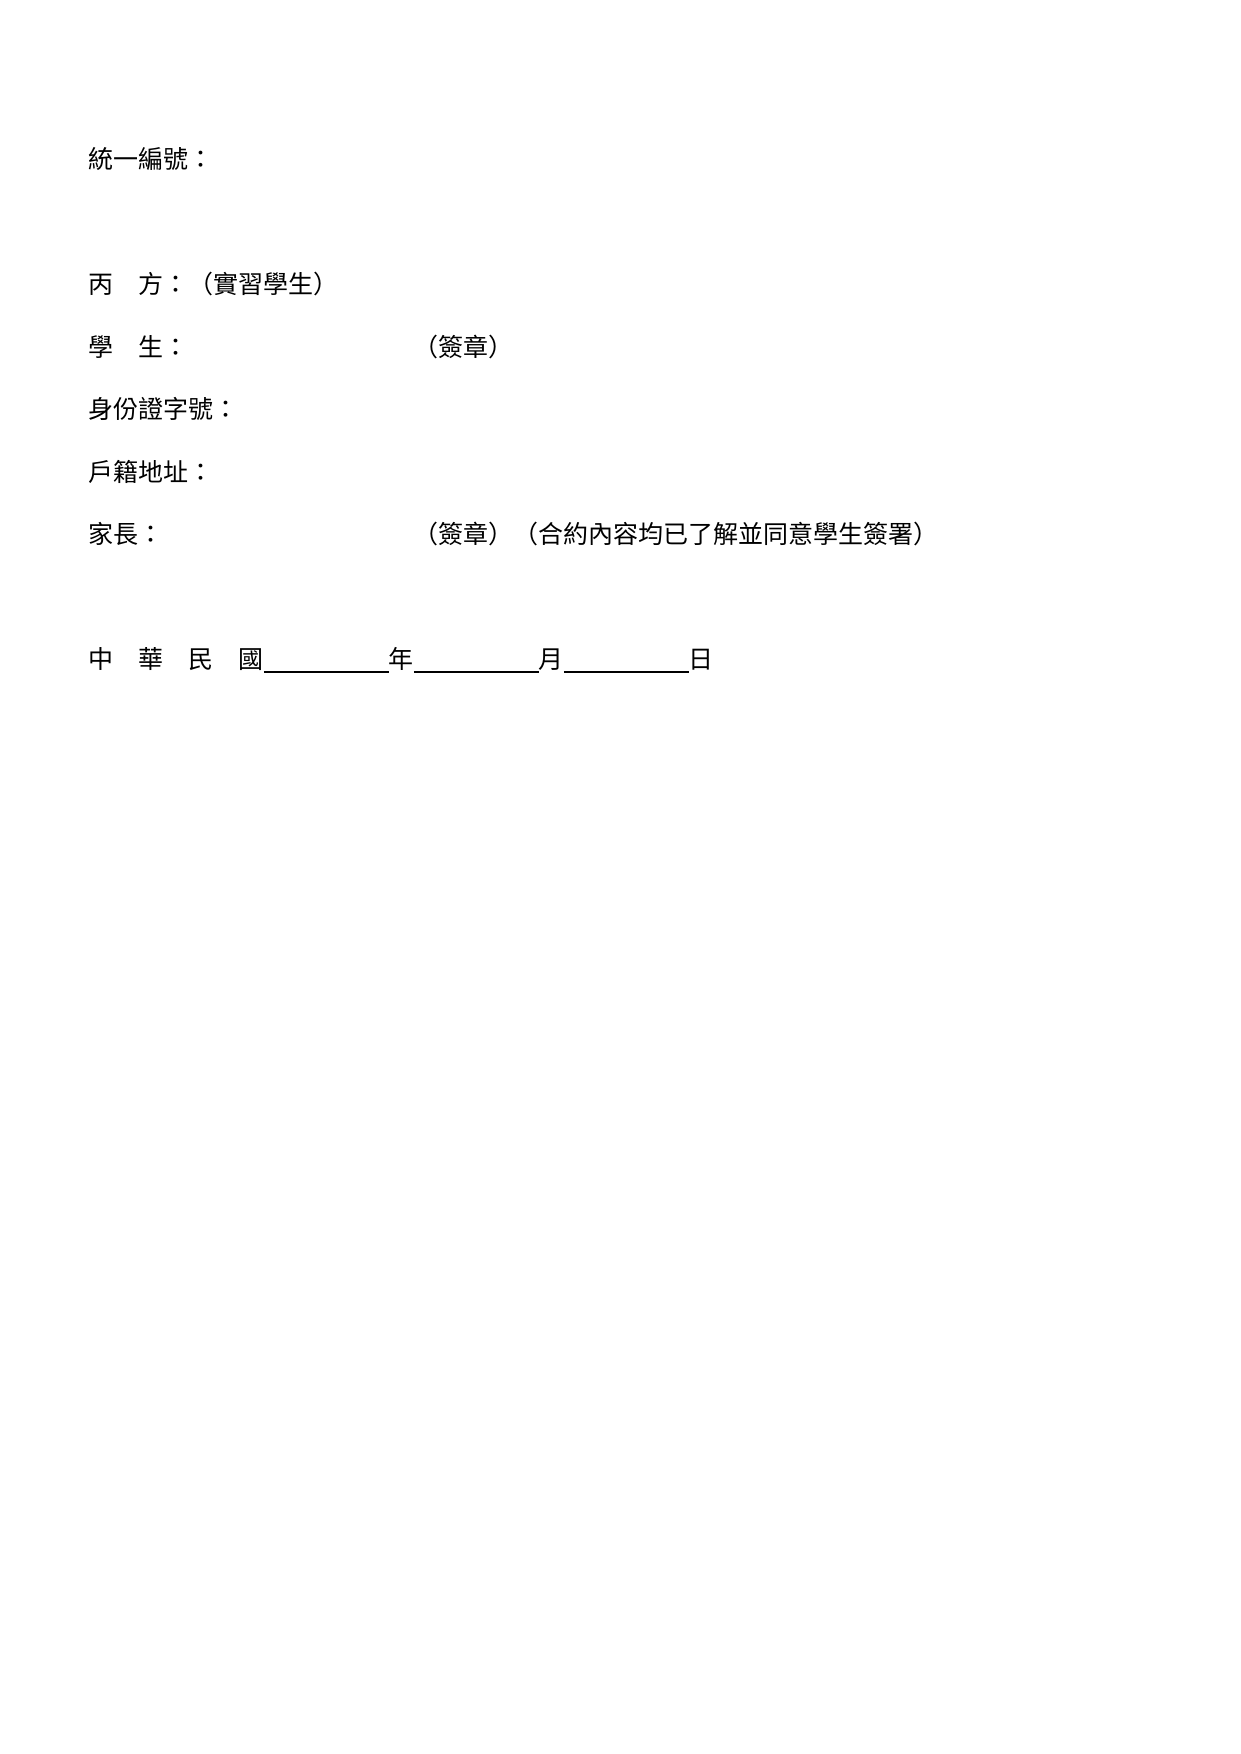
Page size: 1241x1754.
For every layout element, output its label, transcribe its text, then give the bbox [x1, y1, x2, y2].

text 統一編號： [89, 116, 1052, 179]
text 戶籍地址： [89, 429, 1052, 491]
text 丙 方：（實習學生） [89, 241, 1052, 304]
text 身份證字號： [89, 366, 1052, 429]
text 學 生： （簽章） [89, 304, 1052, 366]
text 中 華 民 國 年 月 日 [89, 616, 1152, 679]
text 家長： （簽章）（合約內容均已了解並同意學生簽署） [89, 491, 1052, 554]
